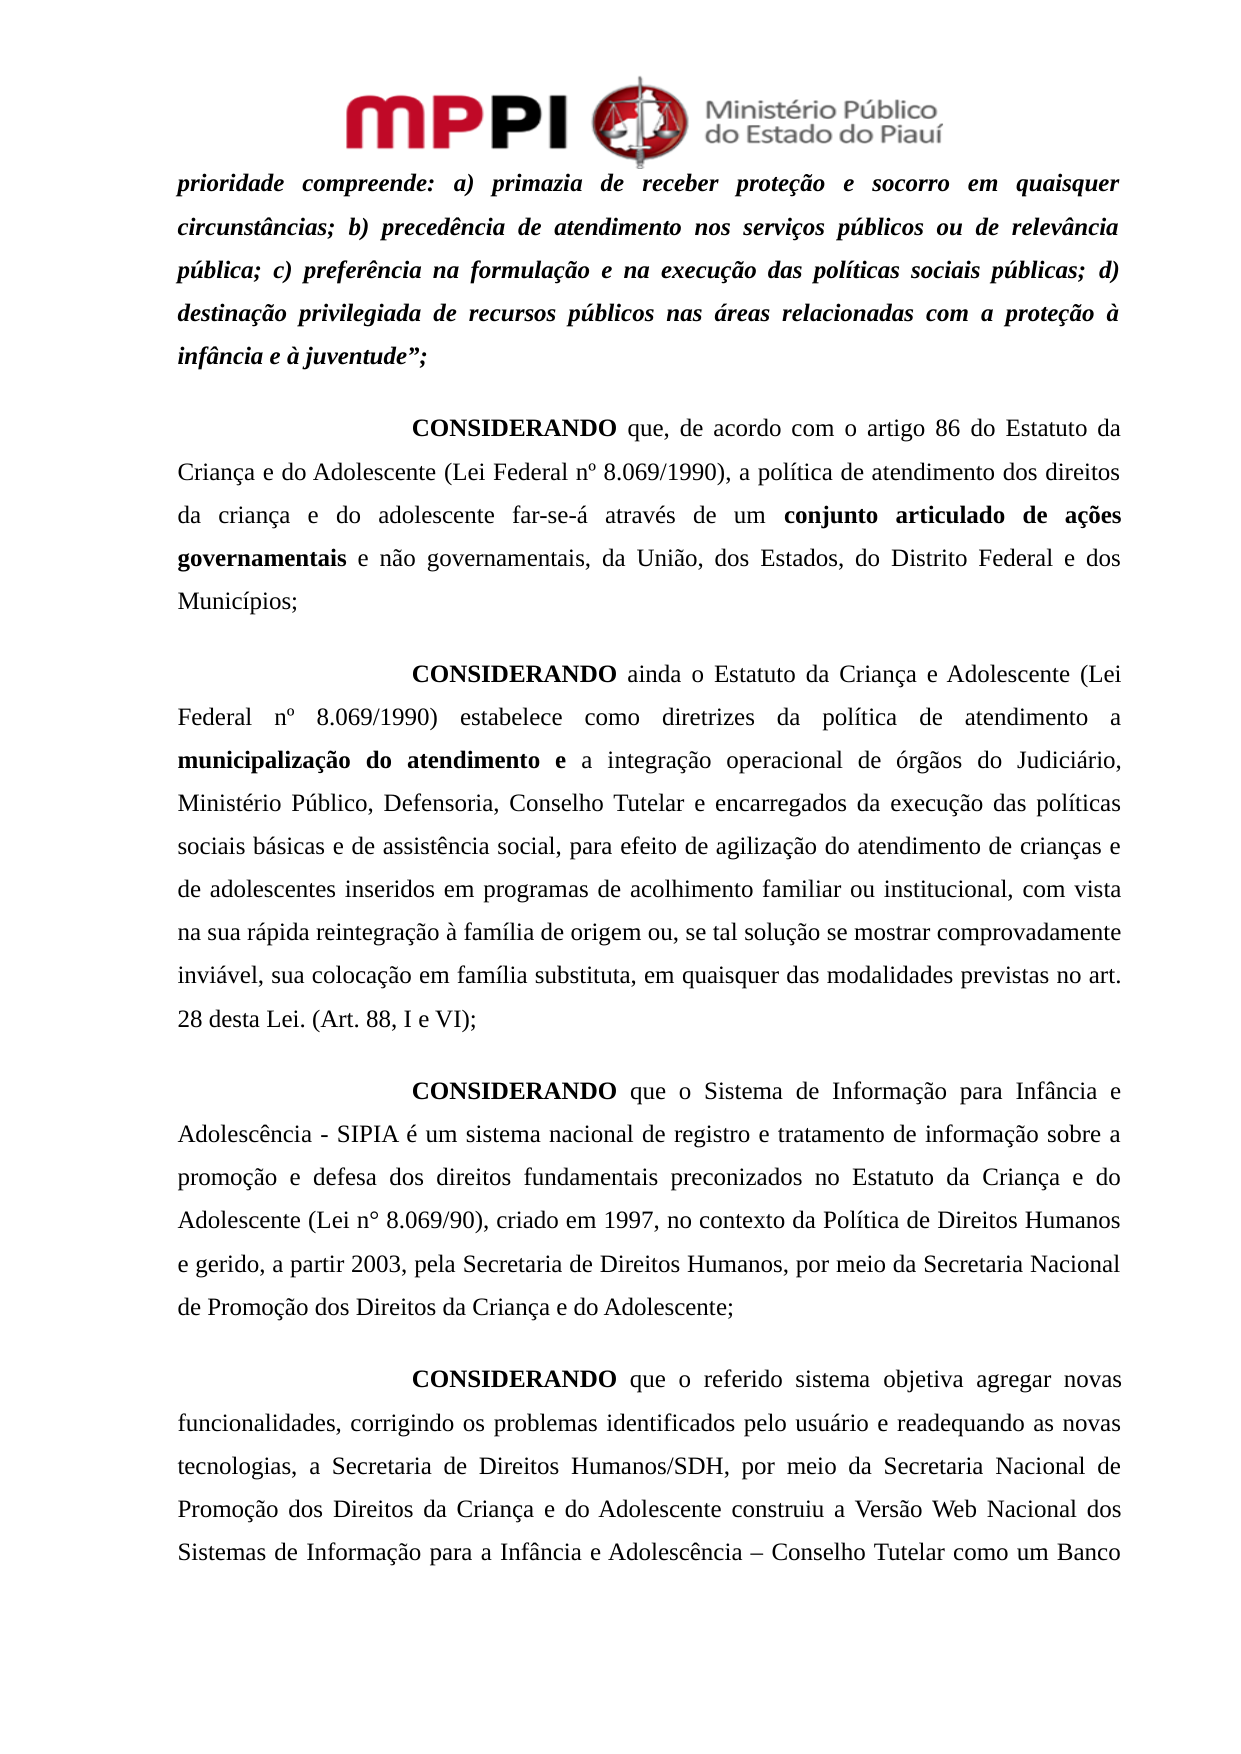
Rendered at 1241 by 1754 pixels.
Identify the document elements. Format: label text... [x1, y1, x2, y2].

text CONSIDERANDO que o Sistema de Informação para Infância e Adolescência - SIPIA é um sistema nacional de registro e tratamento de informação sobre a promoção e defesa dos direitos fundamentais preconizados no Estatuto da Criança e do Adolescente (Lei n° 8.069/90), criado em 1997, no contexto da Política de Direitos Humanos e gerido, a partir 2003, pela Secretaria de Direitos Humanos, por meio da Secretaria Nacional de Promoção dos Direitos da Criança e do Adolescente; [177, 1076, 1122, 1321]
text prioridade compreende: a) primazia de receber proteção e socorro em quaisquer circunstâncias; b) precedência de atendimento nos serviços públicos ou de relevância pública; c) preferência na formulação e na execução das políticas sociais públicas; d) destinação privilegiada de recursos públicos nas áreas relacionadas com a proteção à infância e à juventude”; [177, 168, 1122, 370]
text CONSIDERANDO que o referido sistema objetiva agregar novas funcionalidades, corrigindo os problemas identificados pelo usuário e readequando as novas tecnologias, a Secretaria de Direitos Humanos/SDH, por meio da Secretaria Nacional de Promoção dos Direitos da Criança e do Adolescente construiu a Versão Web Nacional dos Sistemas de Informação para a Infância e Adolescência – Conselho Tutelar como um Banco [177, 1364, 1122, 1566]
text CONSIDERANDO ainda o Estatuto da Criança e Adolescente (Lei Federal nº 8.069/1990) estabelece como diretrizes da política de atendimento a municipalização do atendimento e a integração operacional de órgãos do Judiciário, Ministério Público, Defensoria, Conselho Tutelar e encarregados da execução das políticas sociais básicas e de assistência social, para efeito de agilização do atendimento de crianças e de adolescentes inseridos em programas de acolhimento familiar ou institucional, com vista na sua rápida reintegração à família de origem ou, se tal solução se mostrar comprovadamente inviável, sua colocação em família substituta, em quaisquer das modalidades previstas no art. 28 desta Lei. (Art. 88, I e VI); [177, 659, 1122, 1032]
picture [341, 75, 958, 169]
text CONSIDERANDO que, de acordo com o artigo 86 do Estatuto da Criança e do Adolescente (Lei Federal nº 8.069/1990), a política de atendimento dos direitos da criança e do adolescente far-se-á através de um conjunto articulado de ações governamentais e não governamentais, da União, dos Estados, do Distrito Federal e dos Municípios; [177, 413, 1122, 615]
